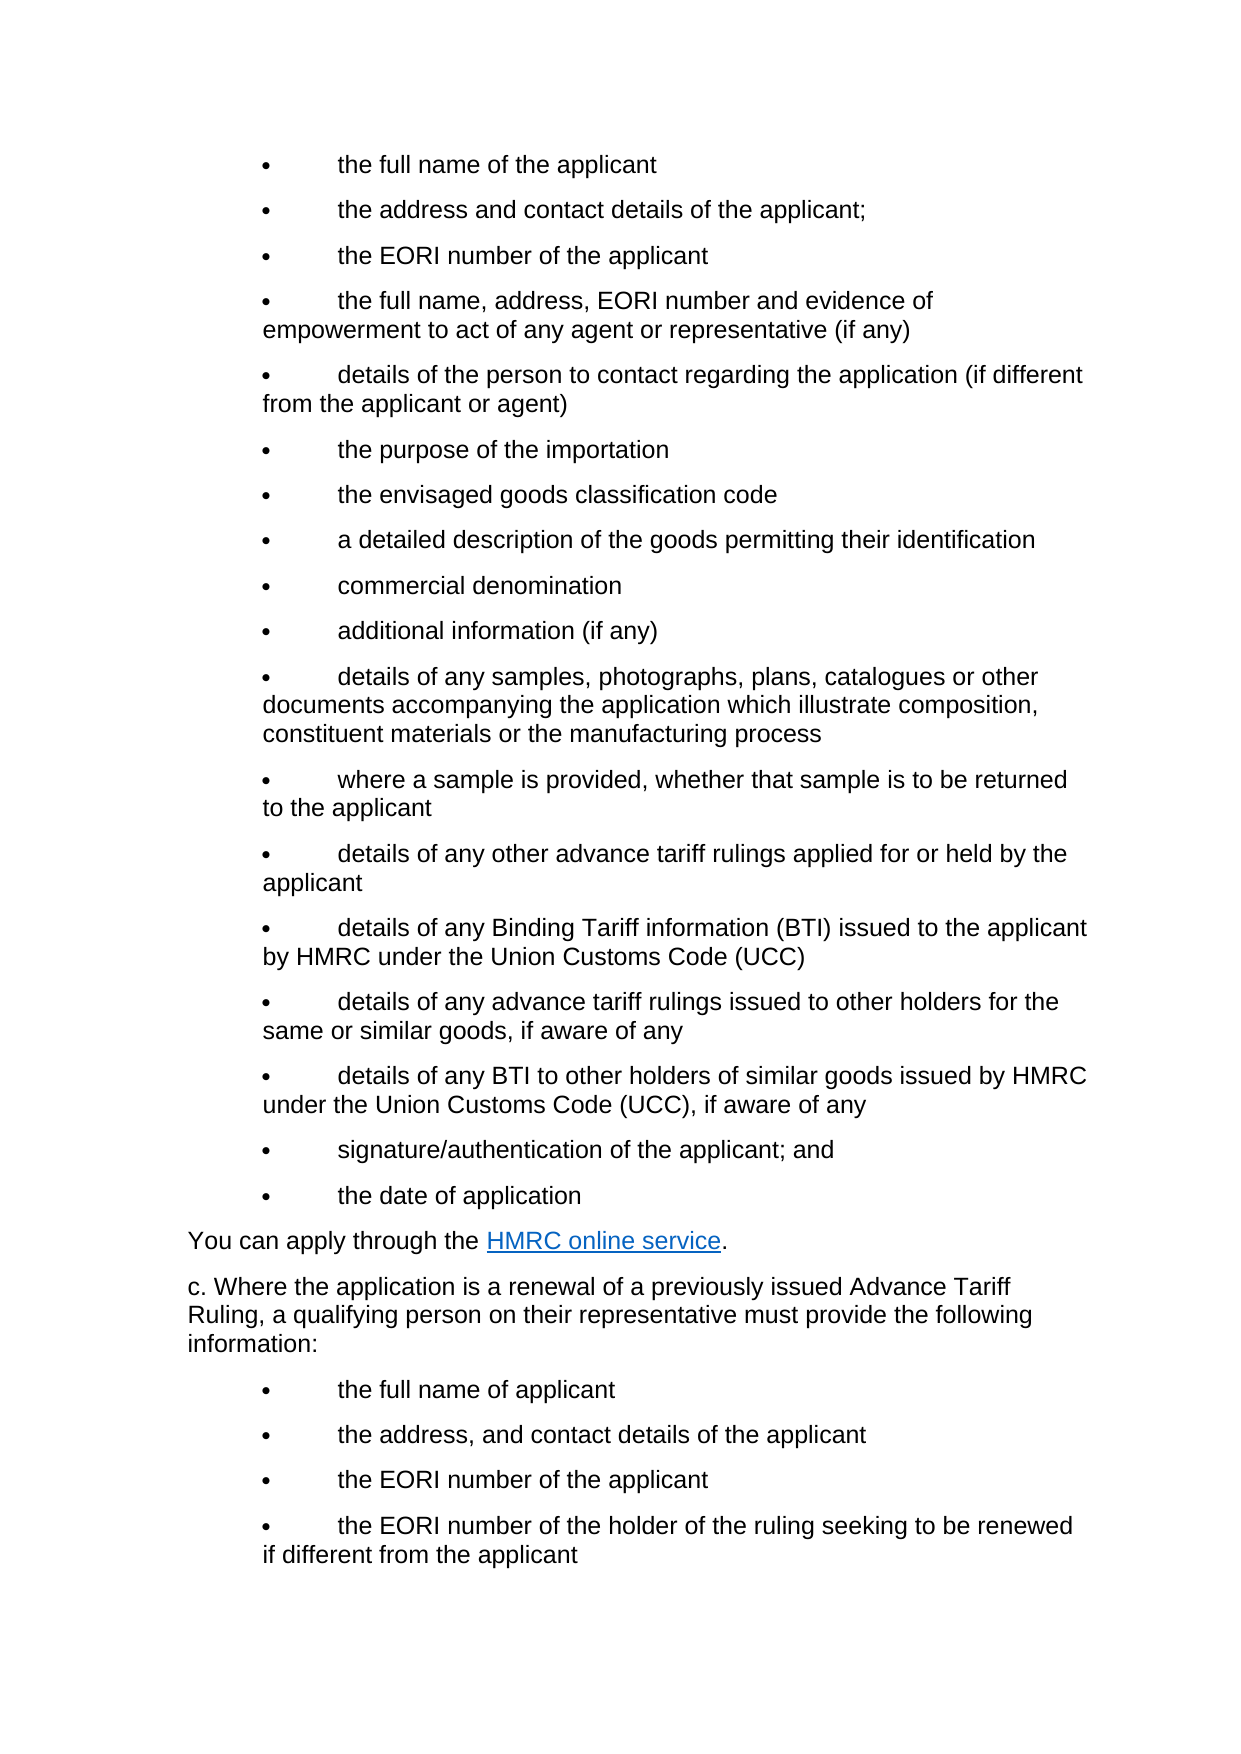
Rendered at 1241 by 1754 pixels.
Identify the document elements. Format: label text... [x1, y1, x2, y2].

text c. Where the application is a renewal of a previously issued Advance Tariff Ruling, a qualifying person on their representative must provide the following information: [187, 1272, 1090, 1358]
list details of any samples, photographs, plans, catalogues or other documents accompanying the application which illustrate composition, constituent materials or the manufacturing process [262, 662, 1090, 748]
list details of any Binding Tariff information (BTI) issued to the applicant by HMRC under the Union Customs Code (UCC) [262, 913, 1090, 970]
list the full name of the applicant [262, 150, 1090, 179]
list signature/authentication of the applicant; and [262, 1135, 1090, 1164]
list the full name of applicant [262, 1374, 1090, 1403]
list commercial denomination [262, 571, 1090, 599]
list the EORI number of the applicant [262, 241, 1090, 269]
text You can apply through the HMRC online service. [187, 1226, 1090, 1255]
list the address and contact details of the applicant; [262, 195, 1090, 224]
list where a sample is provided, whether that sample is to be returned to the applicant [262, 764, 1090, 822]
list details of any other advance tariff rulings applied for or held by the applicant [262, 839, 1090, 896]
list the envisaged goods classification code [262, 480, 1090, 509]
list the EORI number of the holder of the ruling seeking to be renewed if different from the applicant [262, 1511, 1090, 1568]
list details of any advance tariff rulings issued to other holders for the same or similar goods, if aware of any [262, 987, 1090, 1044]
list the date of application [262, 1181, 1090, 1209]
list details of any BTI to other holders of similar goods issued by HMRC under the Union Customs Code (UCC), if aware of any [262, 1061, 1090, 1119]
list a detailed description of the goods permitting their identification [262, 525, 1090, 554]
list the full name, address, EORI number and evidence of empowerment to act of any agent or representative (if any) [262, 286, 1090, 344]
list details of the person to contact regarding the application (if different from the applicant or agent) [262, 360, 1090, 418]
list the purpose of the importation [262, 434, 1090, 463]
list additional information (if any) [262, 616, 1090, 645]
list the address, and contact details of the applicant [262, 1420, 1090, 1449]
list the EORI number of the applicant [262, 1465, 1090, 1494]
